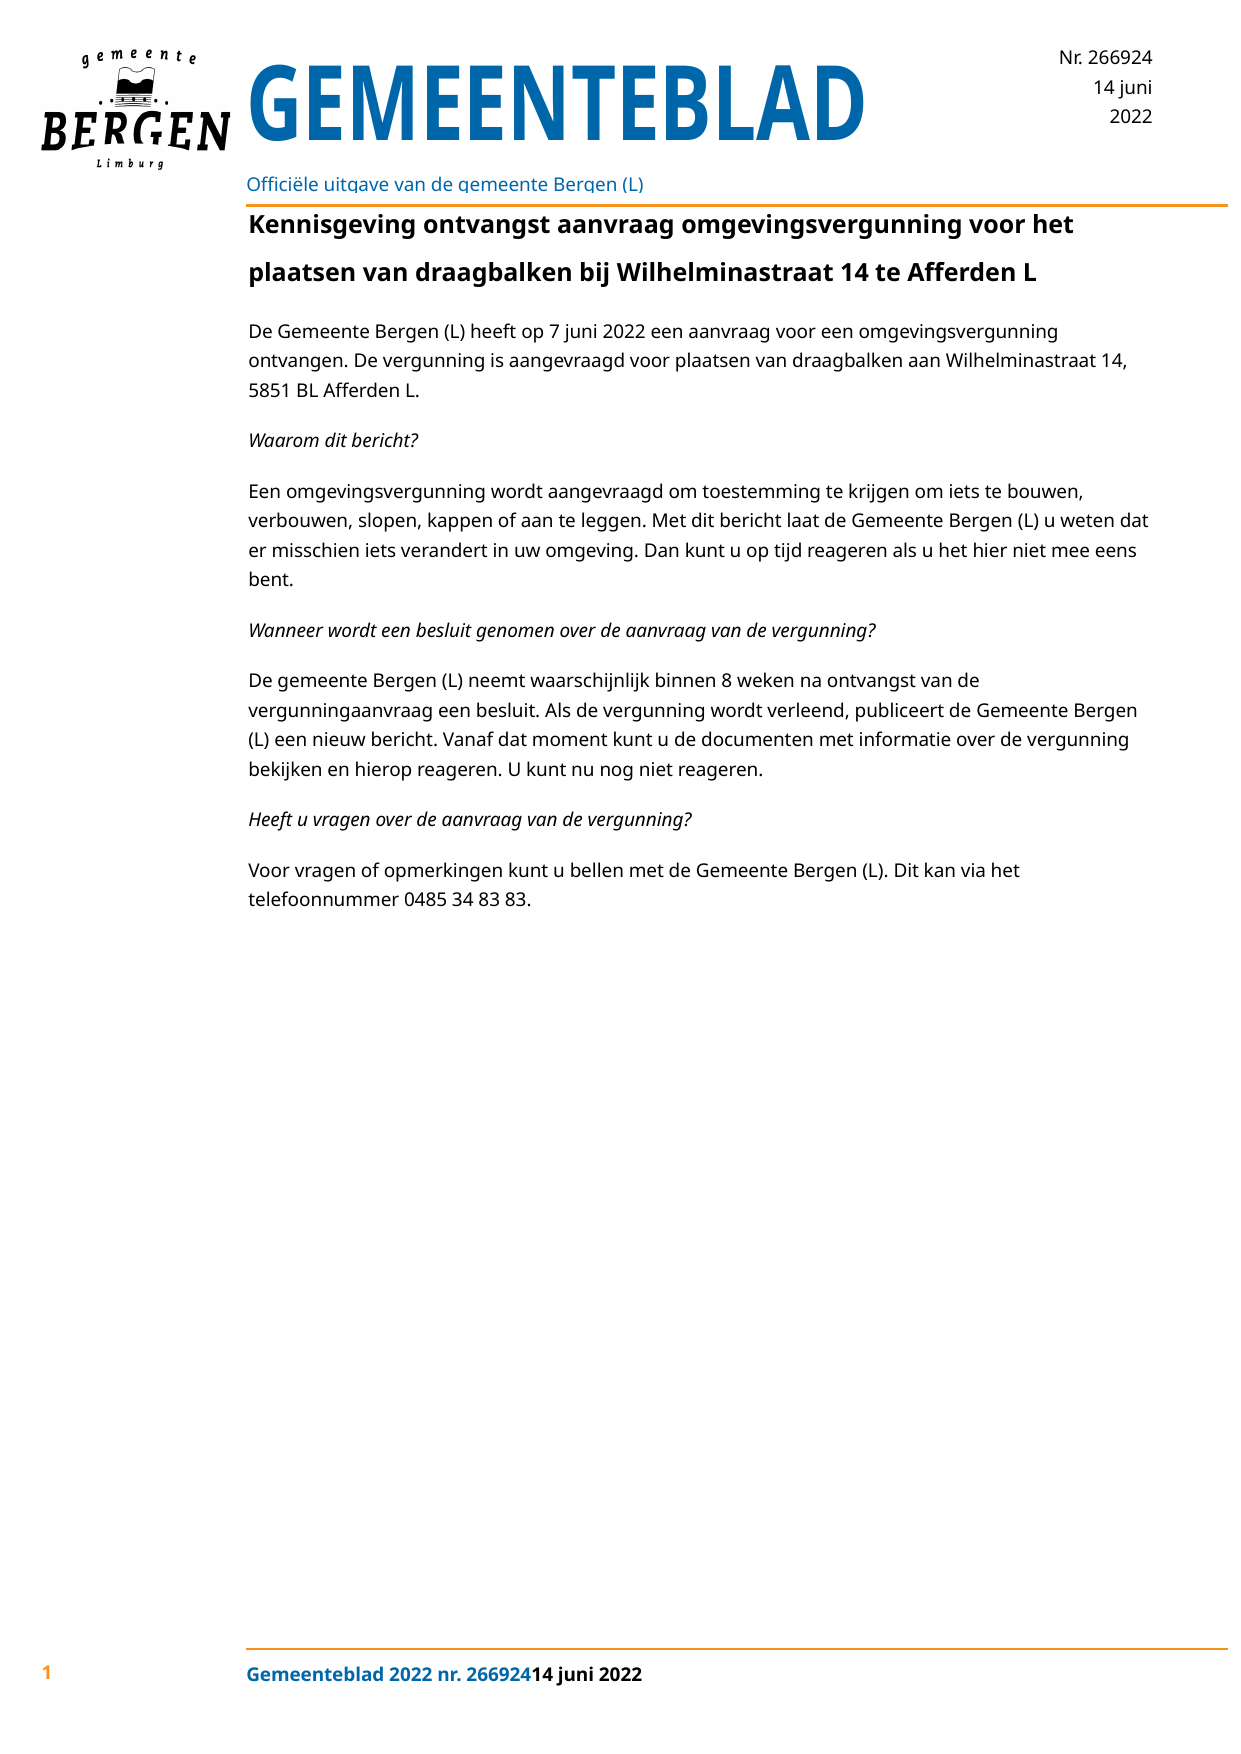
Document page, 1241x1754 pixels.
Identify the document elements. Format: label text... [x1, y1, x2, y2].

text Waarom dit bericht? [248, 427, 1152, 453]
text De gemeente Bergen (L) neemt waarschijnlijk binnen 8 weken na ontvangst van de vergunningaanvraag een besluit. Als de vergunning wordt verleend, publiceert de Gemeente Bergen (L) een nieuw bericht. Vanaf dat moment kunt u de documenten met informatie over de vergunning bekijken en hierop reageren. U kunt nu nog niet reageren. [248, 667, 1152, 782]
text Heeft u vragen over de aanvraag van de vergunning? [248, 807, 1152, 832]
text Wanneer wordt een besluit genomen over de aanvraag van de vergunning? [248, 617, 1152, 643]
text Een omgevingsvergunning wordt aangevraagd om toestemming te krijgen om iets te bouwen, verbouwen, slopen, kappen of aan te leggen. Met dit bericht laat de Gemeente Bergen (L) u weten dat er misschien iets verandert in uw omgeving. Dan kunt u op tijd reageren als u het hier niet mee eens bent. [248, 478, 1152, 592]
text Kennisgeving ontvangst aanvraag omgevingsvergunning voor het plaatsen van draagbalken bij Wilhelminastraat 14 te Afferden L [248, 207, 1152, 288]
text De Gemeente Bergen (L) heeft op 7 juni 2022 een aanvraag voor een omgevingsvergunning ontvangen. De vergunning is aangevraagd voor plaatsen van draagbalken aan Wilhelminastraat 14, 5851 BL Afferden L. [248, 318, 1152, 403]
picture [41, 47, 231, 172]
text Voor vragen of opmerkingen kunt u bellen met de Gemeente Bergen (L). Dit kan via het telefoonnummer 0485 34 83 83. [248, 857, 1152, 912]
